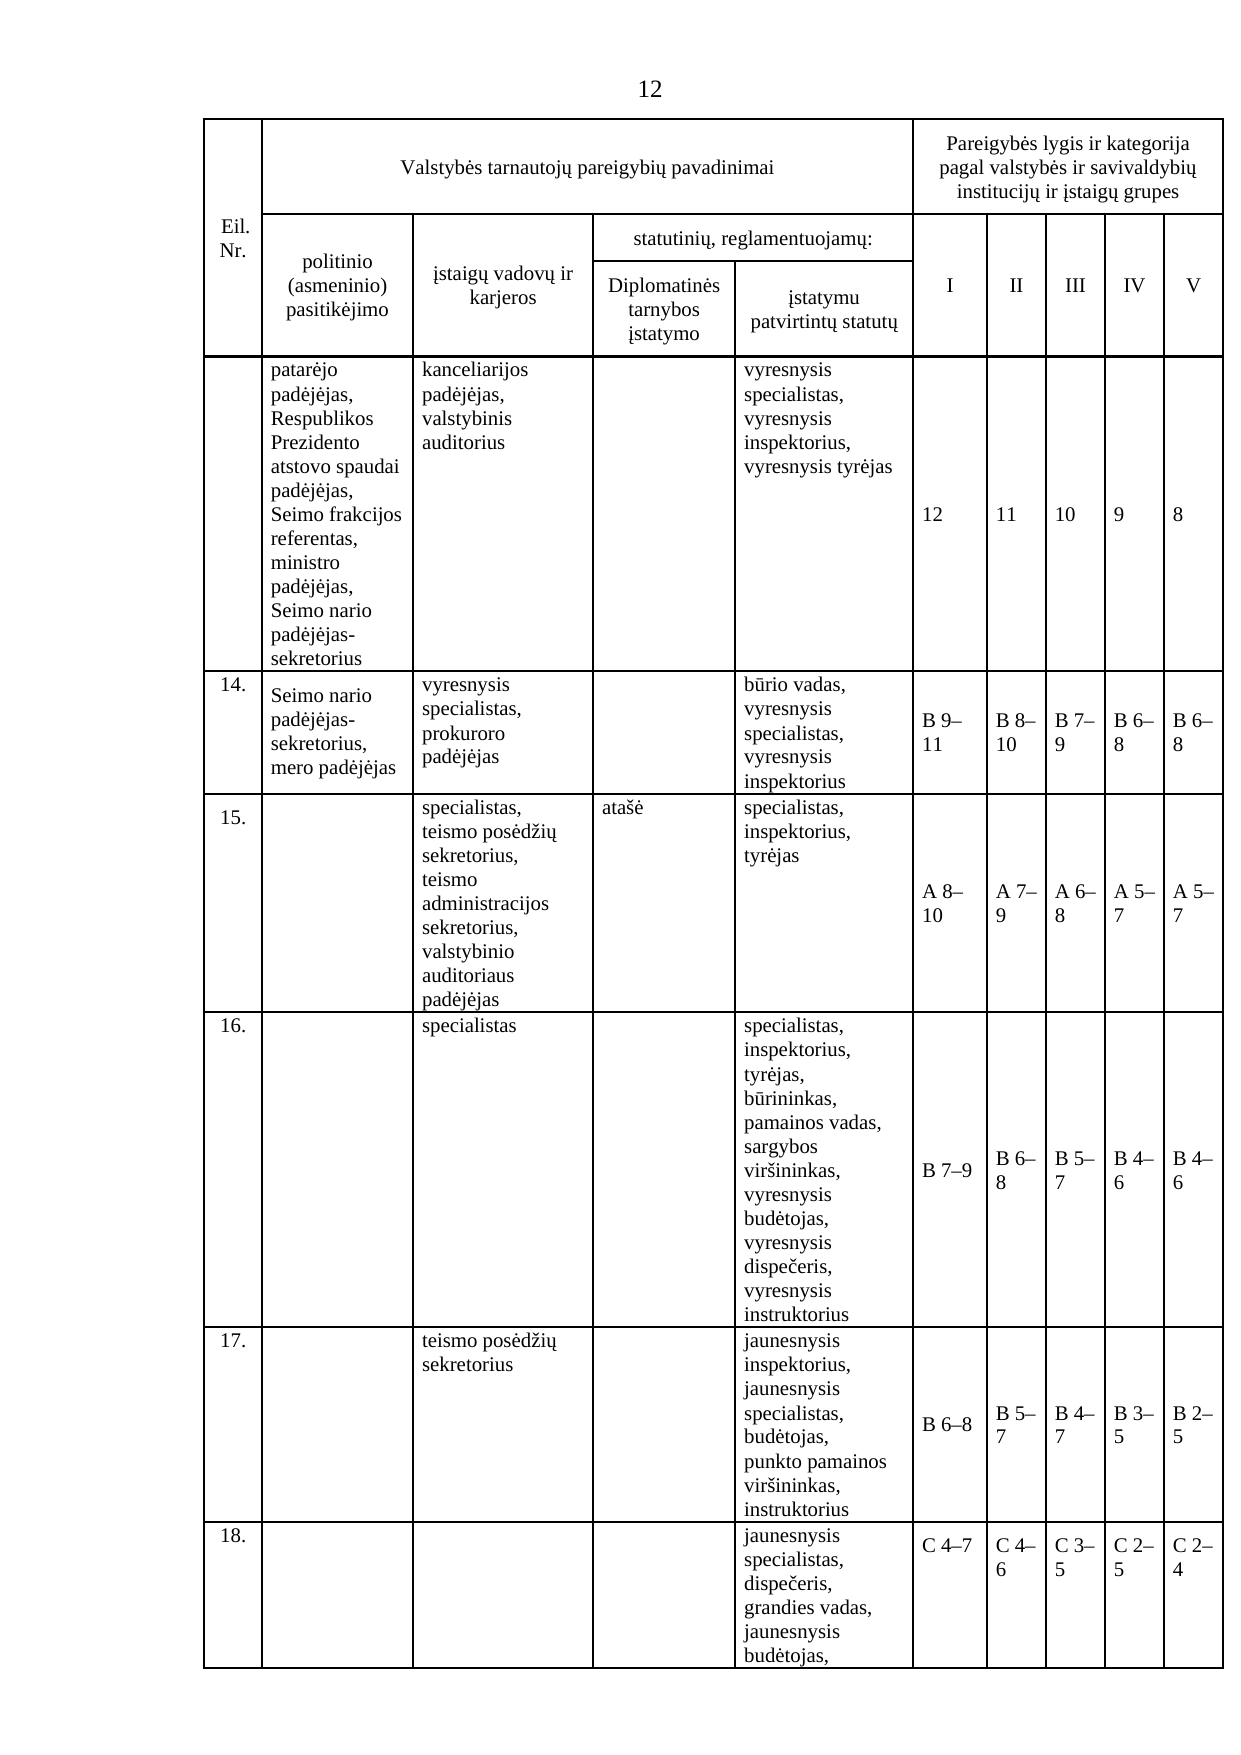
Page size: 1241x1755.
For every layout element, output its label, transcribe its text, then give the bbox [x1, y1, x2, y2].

table_cell teismo posėdžių sekretorius [414, 1328, 592, 1521]
table_cell jaunesnysis specialistas, dispečeris, grandies vadas, jaunesnysis budėtojas, [736, 1523, 912, 1667]
table_cell B 5–7 [988, 1328, 1045, 1521]
table_cell B 5–7 [1047, 1013, 1104, 1326]
table_cell A 5–7 [1165, 795, 1222, 1011]
table_header Valstybės tarnautojų pareigybių pavadinimai [263, 120, 912, 213]
table_cell A 5–7 [1106, 795, 1163, 1011]
table_cell B 2–5 [1165, 1328, 1222, 1521]
table_cell specialistas, inspektorius, tyrėjas, būrininkas, pamainos vadas, sargybos viršininkas, vyresnysis budėtojas, vyresnysis dispečeris, vyresnysis instruktorius [736, 1013, 912, 1326]
table_cell [263, 795, 412, 1011]
table_cell kanceliarijos padėjėjas, valstybinis auditorius [414, 358, 592, 670]
table_cell 12 [914, 358, 986, 670]
table_cell I [914, 215, 986, 355]
table_cell A 7–9 [988, 795, 1045, 1011]
table_cell B 4–7 [1047, 1328, 1104, 1521]
table_cell B 8–10 [988, 672, 1045, 793]
table_cell [594, 1013, 734, 1326]
table_cell V [1165, 215, 1222, 355]
table_cell [594, 672, 734, 793]
table_cell IV [1106, 215, 1163, 355]
table_cell A 6–8 [1047, 795, 1104, 1011]
table_cell būrio vadas, vyresnysis specialistas, vyresnysis inspektorius [736, 672, 912, 793]
table_cell statutinių, reglamentuojamų: [594, 215, 912, 260]
table_cell specialistas [414, 1013, 592, 1326]
table_cell B 7–9 [914, 1013, 986, 1326]
table_cell 8 [1165, 358, 1222, 670]
table_cell vyresnysis specialistas, vyresnysis inspektorius, vyresnysis tyrėjas [736, 358, 912, 670]
table_cell 10 [1047, 358, 1104, 670]
table_cell specialistas, inspektorius, tyrėjas [736, 795, 912, 1011]
table_cell vyresnysis specialistas, prokuroro padėjėjas [414, 672, 592, 793]
table_cell jaunesnysis inspektorius, jaunesnysis specialistas, budėtojas, punkto pamainos viršininkas, instruktorius [736, 1328, 912, 1521]
table_cell B 6–8 [914, 1328, 986, 1521]
table_cell įstatymu patvirtintų statutų [736, 262, 912, 355]
table_cell 17. [205, 1328, 261, 1521]
table_cell [414, 1523, 592, 1667]
table_cell 16. [205, 1013, 261, 1326]
table_cell atašė [594, 795, 734, 1011]
table_cell III [1047, 215, 1104, 355]
table_cell 15. [205, 795, 261, 1011]
table_cell B 6–8 [1106, 672, 1163, 793]
table_cell B 3–5 [1106, 1328, 1163, 1521]
table_cell [263, 1328, 412, 1521]
table_cell [594, 358, 734, 670]
table_cell 9 [1106, 358, 1163, 670]
table_cell patarėjo padėjėjas, Respublikos Prezidento atstovo spaudai padėjėjas, Seimo frakcijos referentas, ministro padėjėjas, Seimo nario padėjėjas-sekretorius [263, 358, 412, 670]
table_cell B 4–6 [1106, 1013, 1163, 1326]
table_header Eil. Nr. [205, 120, 261, 355]
table_cell [594, 1328, 734, 1521]
table_cell B 9–11 [914, 672, 986, 793]
table_cell 18. [205, 1523, 261, 1667]
table_cell Seimo nario padėjėjas-sekretorius, mero padėjėjas [263, 672, 412, 793]
table_header Pareigybės lygis ir kategorija pagal valstybės ir savivaldybių institucijų ir įstaigų grupes [914, 120, 1222, 213]
table_cell C 2–5 [1106, 1523, 1163, 1667]
table_cell [263, 1013, 412, 1326]
table_cell Diplomatinės tarnybos įstatymo [594, 262, 734, 355]
table_cell B 6–8 [1165, 672, 1222, 793]
table_cell [263, 1523, 412, 1667]
table_cell II [988, 215, 1045, 355]
table_cell B 6–8 [988, 1013, 1045, 1326]
table_cell 14. [205, 672, 261, 793]
table_cell politinio (asmeninio) pasitikėjimo [263, 215, 412, 355]
table_cell specialistas, teismo posėdžių sekretorius, teismo administracijos sekretorius, valstybinio auditoriaus padėjėjas [414, 795, 592, 1011]
table_cell C 4–7 [914, 1523, 986, 1667]
table_cell C 3–5 [1047, 1523, 1104, 1667]
table_cell C 2–4 [1165, 1523, 1222, 1667]
table_cell įstaigų vadovų ir karjeros [414, 215, 592, 355]
table_cell [205, 358, 261, 670]
table_cell A 8–10 [914, 795, 986, 1011]
table_cell [594, 1523, 734, 1667]
table_cell 11 [988, 358, 1045, 670]
table_cell B 7–9 [1047, 672, 1104, 793]
table_cell C 4–6 [988, 1523, 1045, 1667]
table_cell B 4–6 [1165, 1013, 1222, 1326]
